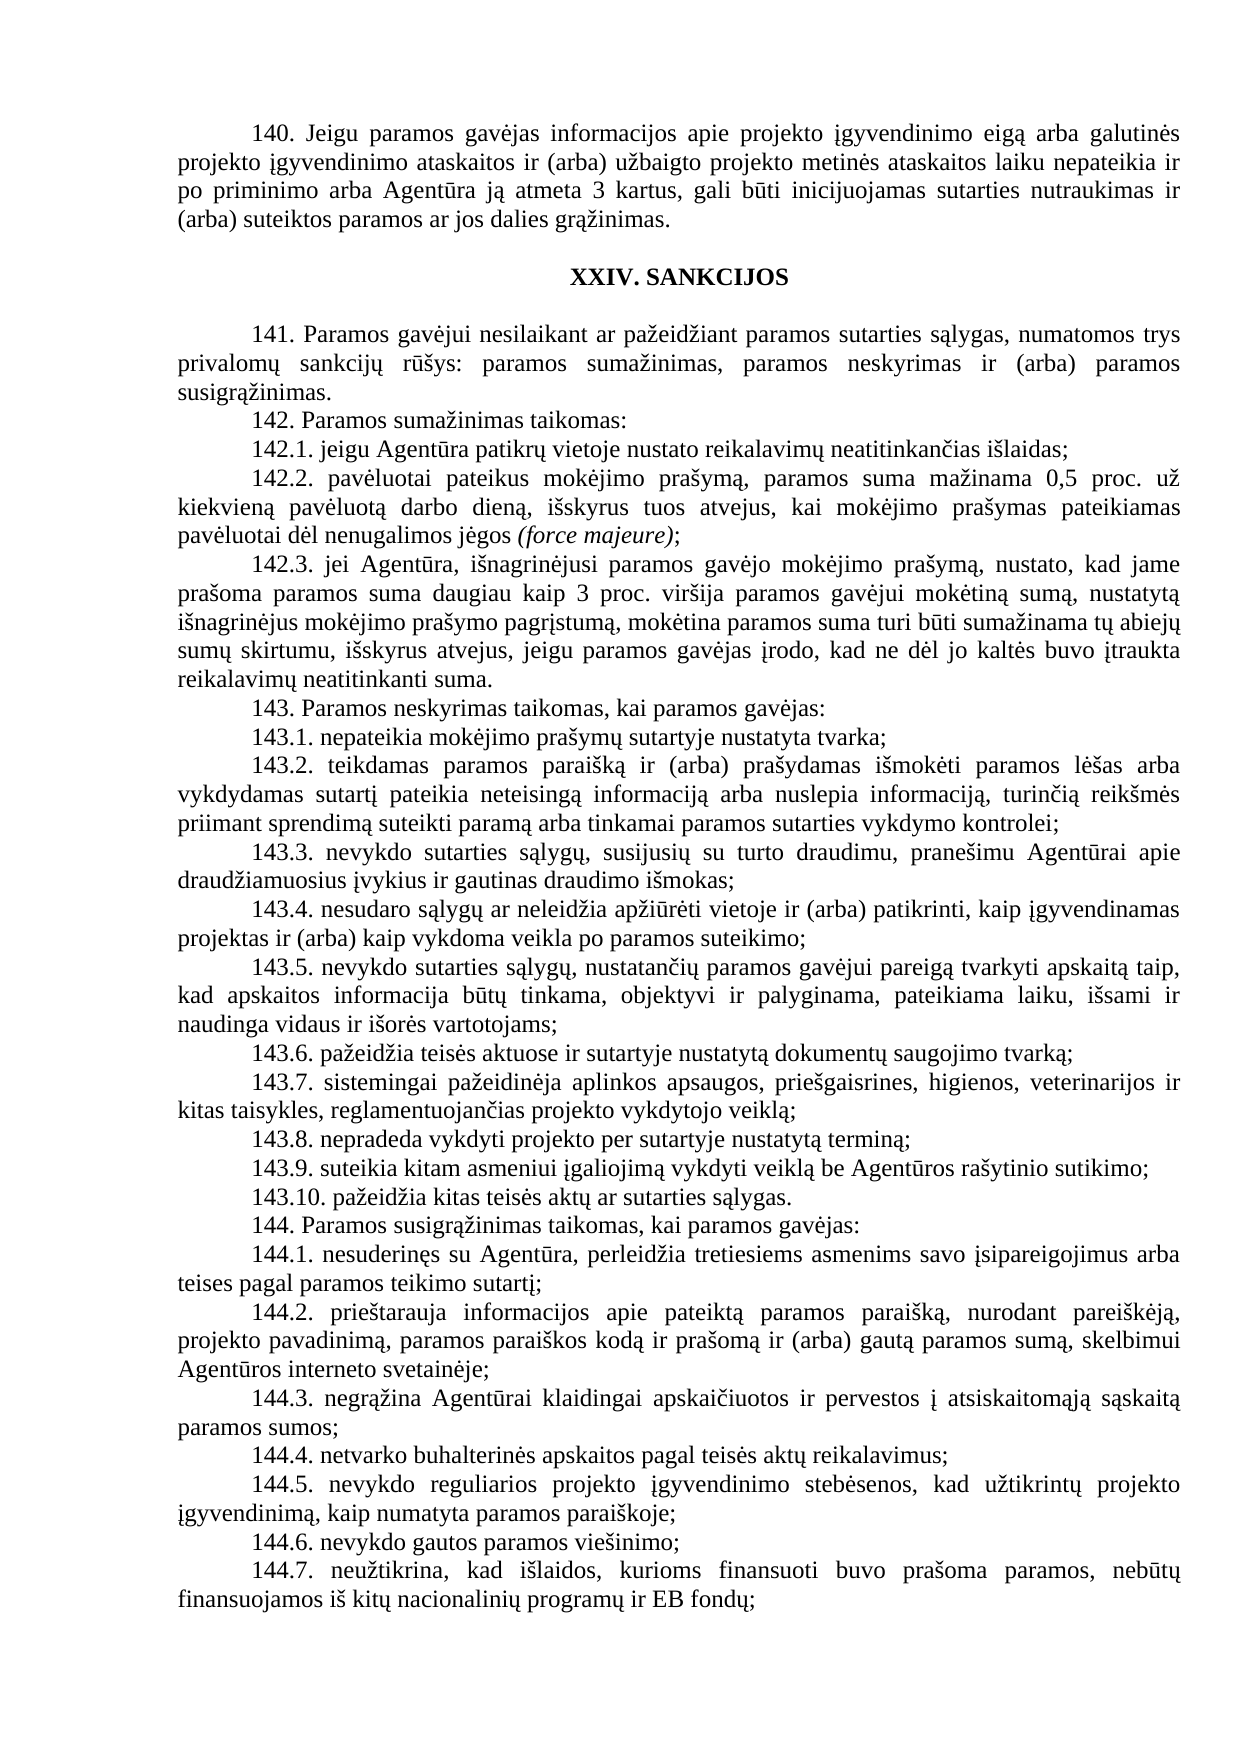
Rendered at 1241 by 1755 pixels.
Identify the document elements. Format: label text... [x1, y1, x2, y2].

text 143.10. pažeidžia kitas teisės aktų ar sutarties sąlygas. [177, 1182, 1181, 1211]
text 144.2. prieštarauja informacijos apie pateiktą paramos paraišką, nurodant pareiškėją, projekto pavadinimą, paramos paraiškos kodą ir prašomą ir (arba) gautą paramos sumą, skelbimui Agentūros interneto svetainėje; [177, 1297, 1181, 1383]
text 143.5. nevykdo sutarties sąlygų, nustatančių paramos gavėjui pareigą tvarkyti apskaitą taip, kad apskaitos informacija būtų tinkama, objektyvi ir palyginama, pateikiama laiku, išsami ir naudinga vidaus ir išorės vartotojams; [177, 952, 1181, 1038]
text 144.3. negrąžina Agentūrai klaidingai apskaičiuotos ir pervestos į atsiskaitomąją sąskaitą paramos sumos; [177, 1383, 1181, 1441]
text 143.9. suteikia kitam asmeniui įgaliojimą vykdyti veiklą be Agentūros rašytinio sutikimo; [177, 1153, 1181, 1182]
text XXIV. SANKCIJOS [177, 262, 1181, 291]
text 143.6. pažeidžia teisės aktuose ir sutartyje nustatytą dokumentų saugojimo tvarką; [177, 1038, 1181, 1067]
text 142.2. pavėluotai pateikus mokėjimo prašymą, paramos suma mažinama 0,5 proc. už kiekvieną pavėluotą darbo dieną, išskyrus tuos atvejus, kai mokėjimo prašymas pateikiamas pavėluotai dėl nenugalimos jėgos (force majeure); [177, 463, 1181, 549]
text 142. Paramos sumažinimas taikomas: [177, 406, 1181, 434]
text 143.8. nepradeda vykdyti projekto per sutartyje nustatytą terminą; [177, 1124, 1181, 1153]
text 141. Paramos gavėjui nesilaikant ar pažeidžiant paramos sutarties sąlygas, numatomos trys privalomų sankcijų rūšys: paramos sumažinimas, paramos neskyrimas ir (arba) paramos susigrąžinimas. [177, 319, 1181, 406]
text 144.5. nevykdo reguliarios projekto įgyvendinimo stebėsenos, kad užtikrintų projekto įgyvendinimą, kaip numatyta paramos paraiškoje; [177, 1469, 1181, 1527]
text 143.3. nevykdo sutarties sąlygų, susijusių su turto draudimu, pranešimu Agentūrai apie draudžiamuosius įvykius ir gautinas draudimo išmokas; [177, 837, 1181, 894]
text 143.4. nesudaro sąlygų ar neleidžia apžiūrėti vietoje ir (arba) patikrinti, kaip įgyvendinamas projektas ir (arba) kaip vykdoma veikla po paramos suteikimo; [177, 894, 1181, 952]
text 144. Paramos susigrąžinimas taikomas, kai paramos gavėjas: [177, 1211, 1181, 1239]
text 143.2. teikdamas paramos paraišką ir (arba) prašydamas išmokėti paramos lėšas arba vykdydamas sutartį pateikia neteisingą informaciją arba nuslepia informaciją, turinčią reikšmės priimant sprendimą suteikti paramą arba tinkamai paramos sutarties vykdymo kontrolei; [177, 751, 1181, 837]
text 143.7. sistemingai pažeidinėja aplinkos apsaugos, priešgaisrines, higienos, veterinarijos ir kitas taisykles, reglamentuojančias projekto vykdytojo veiklą; [177, 1067, 1181, 1124]
text 144.6. nevykdo gautos paramos viešinimo; [177, 1527, 1181, 1556]
text 142.1. jeigu Agentūra patikrų vietoje nustato reikalavimų neatitinkančias išlaidas; [177, 434, 1181, 463]
text 144.1. nesuderinęs su Agentūra, perleidžia tretiesiems asmenims savo įsipareigojimus arba teises pagal paramos teikimo sutartį; [177, 1239, 1181, 1297]
text 143. Paramos neskyrimas taikomas, kai paramos gavėjas: [177, 693, 1181, 722]
text 142.3. jei Agentūra, išnagrinėjusi paramos gavėjo mokėjimo prašymą, nustato, kad jame prašoma paramos suma daugiau kaip 3 proc. viršija paramos gavėjui mokėtiną sumą, nustatytą išnagrinėjus mokėjimo prašymo pagrįstumą, mokėtina paramos suma turi būti sumažinama tų abiejų sumų skirtumu, išskyrus atvejus, jeigu paramos gavėjas įrodo, kad ne dėl jo kaltės buvo įtraukta reikalavimų neatitinkanti suma. [177, 549, 1181, 693]
text 144.7. neužtikrina, kad išlaidos, kurioms finansuoti buvo prašoma paramos, nebūtų finansuojamos iš kitų nacionalinių programų ir EB fondų; [177, 1556, 1181, 1613]
text 144.4. netvarko buhalterinės apskaitos pagal teisės aktų reikalavimus; [177, 1441, 1181, 1469]
text 143.1. nepateikia mokėjimo prašymų sutartyje nustatyta tvarka; [177, 722, 1181, 751]
text 140. Jeigu paramos gavėjas informacijos apie projekto įgyvendinimo eigą arba galutinės projekto įgyvendinimo ataskaitos ir (arba) užbaigto projekto metinės ataskaitos laiku nepateikia ir po priminimo arba Agentūra ją atmeta 3 kartus, gali būti inicijuojamas sutarties nutraukimas ir (arba) suteiktos paramos ar jos dalies grąžinimas. [177, 118, 1181, 233]
